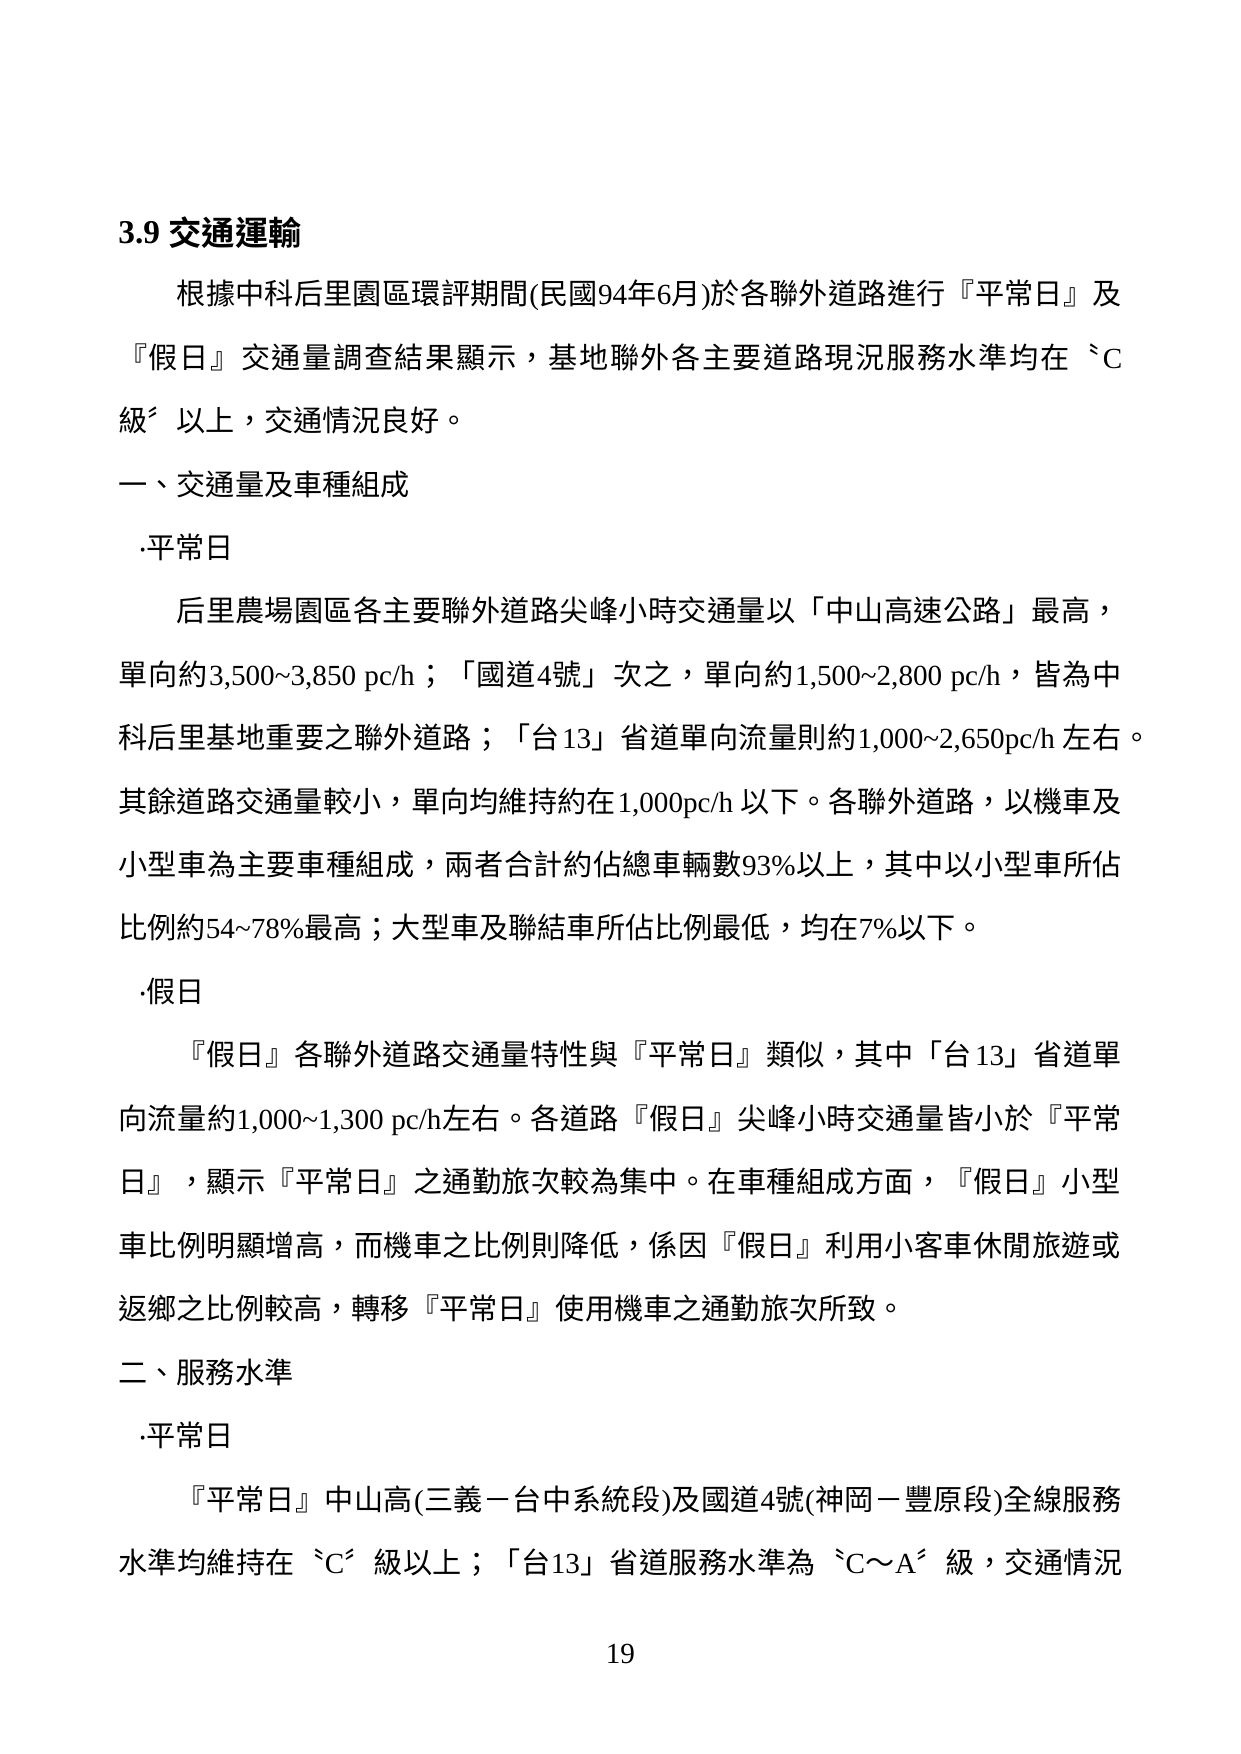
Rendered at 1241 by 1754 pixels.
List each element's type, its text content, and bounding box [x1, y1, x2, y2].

text 二、服務水準 [118, 1349, 1122, 1391]
subtitle 3.9 交通運輸 [118, 189, 1122, 252]
text 『平常日』中山高(三義－台中系統段)及國道4號(神岡－豐原段)全線服務水準均維持在〝C〞級以上；「台13」省道服務水準為〝C～A〞級，交通情況 [118, 1476, 1122, 1582]
text ‧假日 [118, 968, 1122, 1011]
text ‧平常日 [118, 524, 1122, 567]
text 『假日』各聯外道路交通量特性與『平常日』類似，其中「台13」省道單向流量約1,000~1,300 pc/h左右。各道路『假日』尖峰小時交通量皆小於『平常日』，顯示『平常日』之通勤旅次較為集中。在車種組成方面，『假日』小型車比例明顯增高，而機車之比例則降低，係因『假日』利用小客車休閒旅遊或返鄉之比例較高，轉移『平常日』使用機車之通勤旅次所致。 [118, 1032, 1122, 1328]
text ‧平常日 [118, 1413, 1122, 1455]
text 后里農場園區各主要聯外道路尖峰小時交通量以「中山高速公路」最高，單向約3,500~3,850 pc/h；「國道4號」次之，單向約1,500~2,800 pc/h，皆為中科后里基地重要之聯外道路；「台13」省道單向流量則約1,000~2,650pc/h 左右。其餘道路交通量較小，單向均維持約在1,000pc/h 以下。各聯外道路，以機車及小型車為主要車種組成，兩者合計約佔總車輛數93%以上，其中以小型車所佔比例約54~78%最高；大型車及聯結車所佔比例最低，均在7%以下。 [118, 588, 1122, 947]
text 根據中科后里園區環評期間(民國94年6月)於各聯外道路進行『平常日』及『假日』交通量調查結果顯示，基地聯外各主要道路現況服務水準均在〝C 級〞以上，交通情況良好。 [118, 271, 1122, 440]
text 一、交通量及車種組成 [118, 461, 1122, 503]
